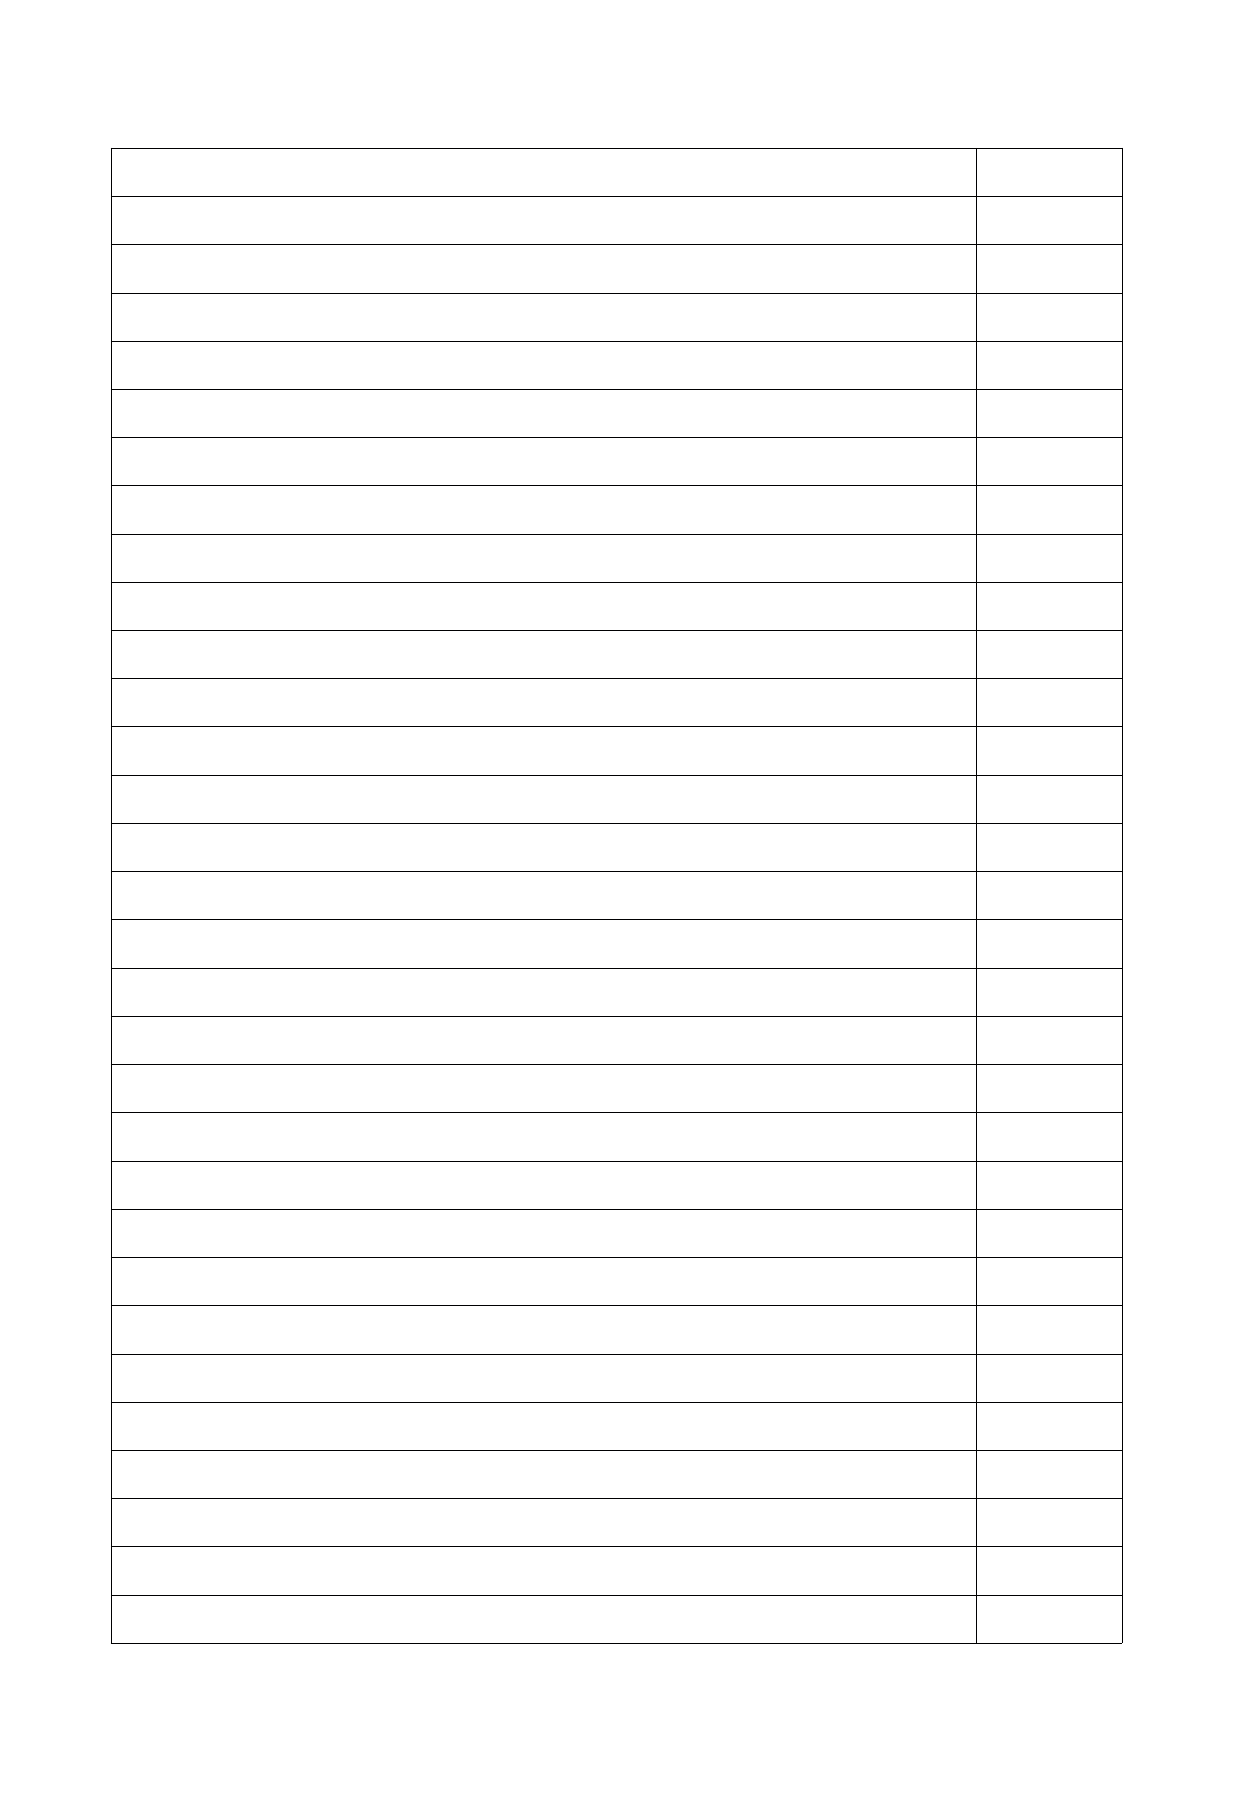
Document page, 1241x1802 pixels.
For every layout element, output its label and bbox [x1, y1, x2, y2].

table_cell [977, 1547, 1122, 1594]
table_cell [112, 1210, 976, 1257]
table_cell [112, 245, 976, 292]
table_cell [977, 245, 1122, 292]
table_cell [112, 872, 976, 919]
table_cell [977, 1162, 1122, 1209]
table_cell [112, 535, 976, 582]
table_cell [977, 872, 1122, 919]
table_cell [112, 390, 976, 437]
table_cell [112, 920, 976, 968]
table_cell [112, 1162, 976, 1209]
table_cell [977, 1065, 1122, 1112]
table_cell [112, 583, 976, 630]
table_cell [112, 342, 976, 389]
table_cell [977, 1113, 1122, 1161]
table_cell [977, 390, 1122, 437]
table_cell [112, 438, 976, 485]
table_cell [112, 1499, 976, 1546]
table_cell [112, 727, 976, 775]
table_cell [977, 1355, 1122, 1402]
table_cell [977, 824, 1122, 871]
table_cell [977, 1306, 1122, 1353]
table_cell [977, 1017, 1122, 1064]
table_cell [112, 1355, 976, 1402]
table_cell [977, 776, 1122, 823]
table_cell [112, 1306, 976, 1353]
table_cell [112, 1403, 976, 1450]
table_cell [977, 631, 1122, 678]
table_cell [977, 679, 1122, 726]
table_cell [977, 1403, 1122, 1450]
table_cell [112, 1113, 976, 1161]
table_cell [112, 486, 976, 533]
table_cell [977, 1451, 1122, 1498]
table_cell [977, 583, 1122, 630]
table_cell [112, 294, 976, 341]
table_cell [112, 1596, 976, 1643]
table_cell [977, 1596, 1122, 1643]
table_cell [112, 197, 976, 244]
table_cell [112, 1017, 976, 1064]
table_cell [977, 197, 1122, 244]
table_cell [977, 149, 1122, 196]
table_cell [977, 727, 1122, 775]
table_cell [977, 438, 1122, 485]
table_cell [112, 679, 976, 726]
table_cell [112, 1451, 976, 1498]
table_cell [112, 149, 976, 196]
table_cell [977, 486, 1122, 533]
table_cell [112, 1547, 976, 1594]
table_cell [112, 824, 976, 871]
table_cell [977, 1258, 1122, 1305]
table_cell [112, 969, 976, 1016]
table_cell [977, 969, 1122, 1016]
table_cell [977, 535, 1122, 582]
table_cell [112, 776, 976, 823]
table_cell [977, 294, 1122, 341]
table_cell [977, 1210, 1122, 1257]
table_cell [977, 920, 1122, 968]
table_cell [112, 1258, 976, 1305]
table_cell [112, 1065, 976, 1112]
table_cell [112, 631, 976, 678]
table_cell [977, 1499, 1122, 1546]
table_cell [977, 342, 1122, 389]
